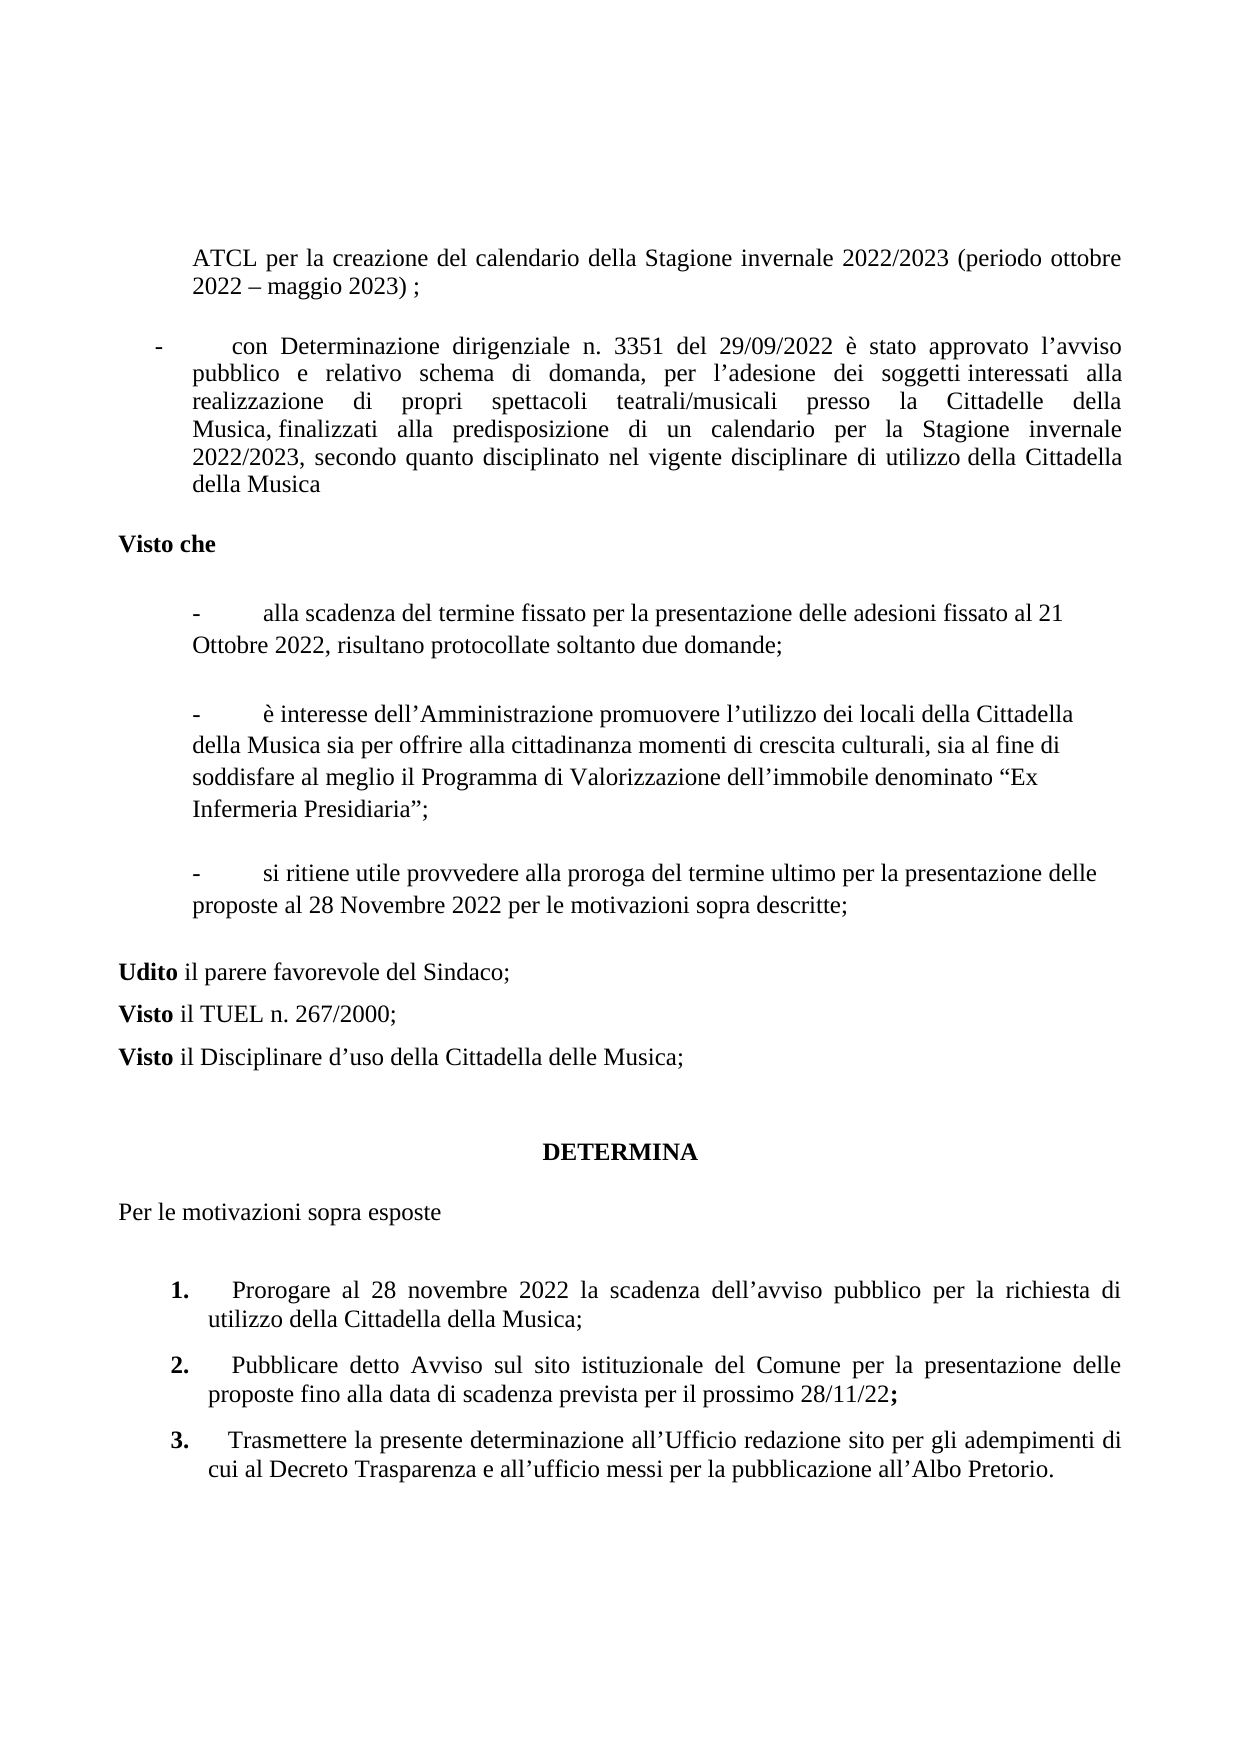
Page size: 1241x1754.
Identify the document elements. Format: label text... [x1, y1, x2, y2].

text Per le motivazioni sopra esposte [118, 1198, 1122, 1226]
text Visto il Disciplinare d’uso della Cittadella delle Musica; [118, 1043, 1122, 1071]
text Udito il parere favorevole del Sindaco; [118, 958, 1122, 986]
text ATCL per la creazione del calendario della Stagione invernale 2022/2023 (periodo ottobre 2022 – maggio 2023) ; [154, 244, 1122, 299]
text Visto che [118, 530, 1108, 558]
text 2. Pubblicare detto Avviso sul sito istituzionale del Comune per la presentazione delle proposte fino alla data di scadenza prevista per il prossimo 28/11/22; [170, 1351, 1122, 1408]
text - si ritiene utile provvedere alla proroga del termine ultimo per la presentazione delle proposte al 28 Novembre 2022 per le motivazioni sopra descritte; [192, 859, 1108, 919]
text - alla scadenza del termine fissato per la presentazione delle adesioni fissato al 21 Ottobre 2022, risultano protocollate soltanto due domande; [192, 599, 1108, 659]
text 3. Trasmettere la presente determinazione all’Ufficio redazione sito per gli adempimenti di cui al Decreto Trasparenza e all’ufficio messi per la pubblicazione all’Albo Pretorio. [170, 1426, 1122, 1483]
text Visto il TUEL n. 267/2000; [118, 1001, 1122, 1028]
text - è interesse dell’Amministrazione promuovere l’utilizzo dei locali della Cittadella della Musica sia per offrire alla cittadinanza momenti di crescita culturali, sia al fine di soddisfare al meglio il Programma di Valorizzazione dell’immobile denominato “Ex Infermeria Presidiaria”; [192, 700, 1108, 823]
text 1. Prorogare al 28 novembre 2022 la scadenza dell’avviso pubblico per la richiesta di utilizzo della Cittadella della Musica; [170, 1277, 1122, 1333]
text DETERMINA [118, 1138, 1122, 1166]
text - con Determinazione dirigenziale n. 3351 del 29/09/2022 è stato approvato l’avviso pubblico e relativo schema di domanda, per l’adesione dei soggetti interessati alla realizzazione di propri spettacoli teatrali/musicali presso la Cittadelle della Musica, finalizzati alla predisposizione di un calendario per la Stagione invernale 2022/2023, secondo quanto disciplinato nel vigente disciplinare di utilizzo della Cittadella della Musica [154, 332, 1122, 498]
